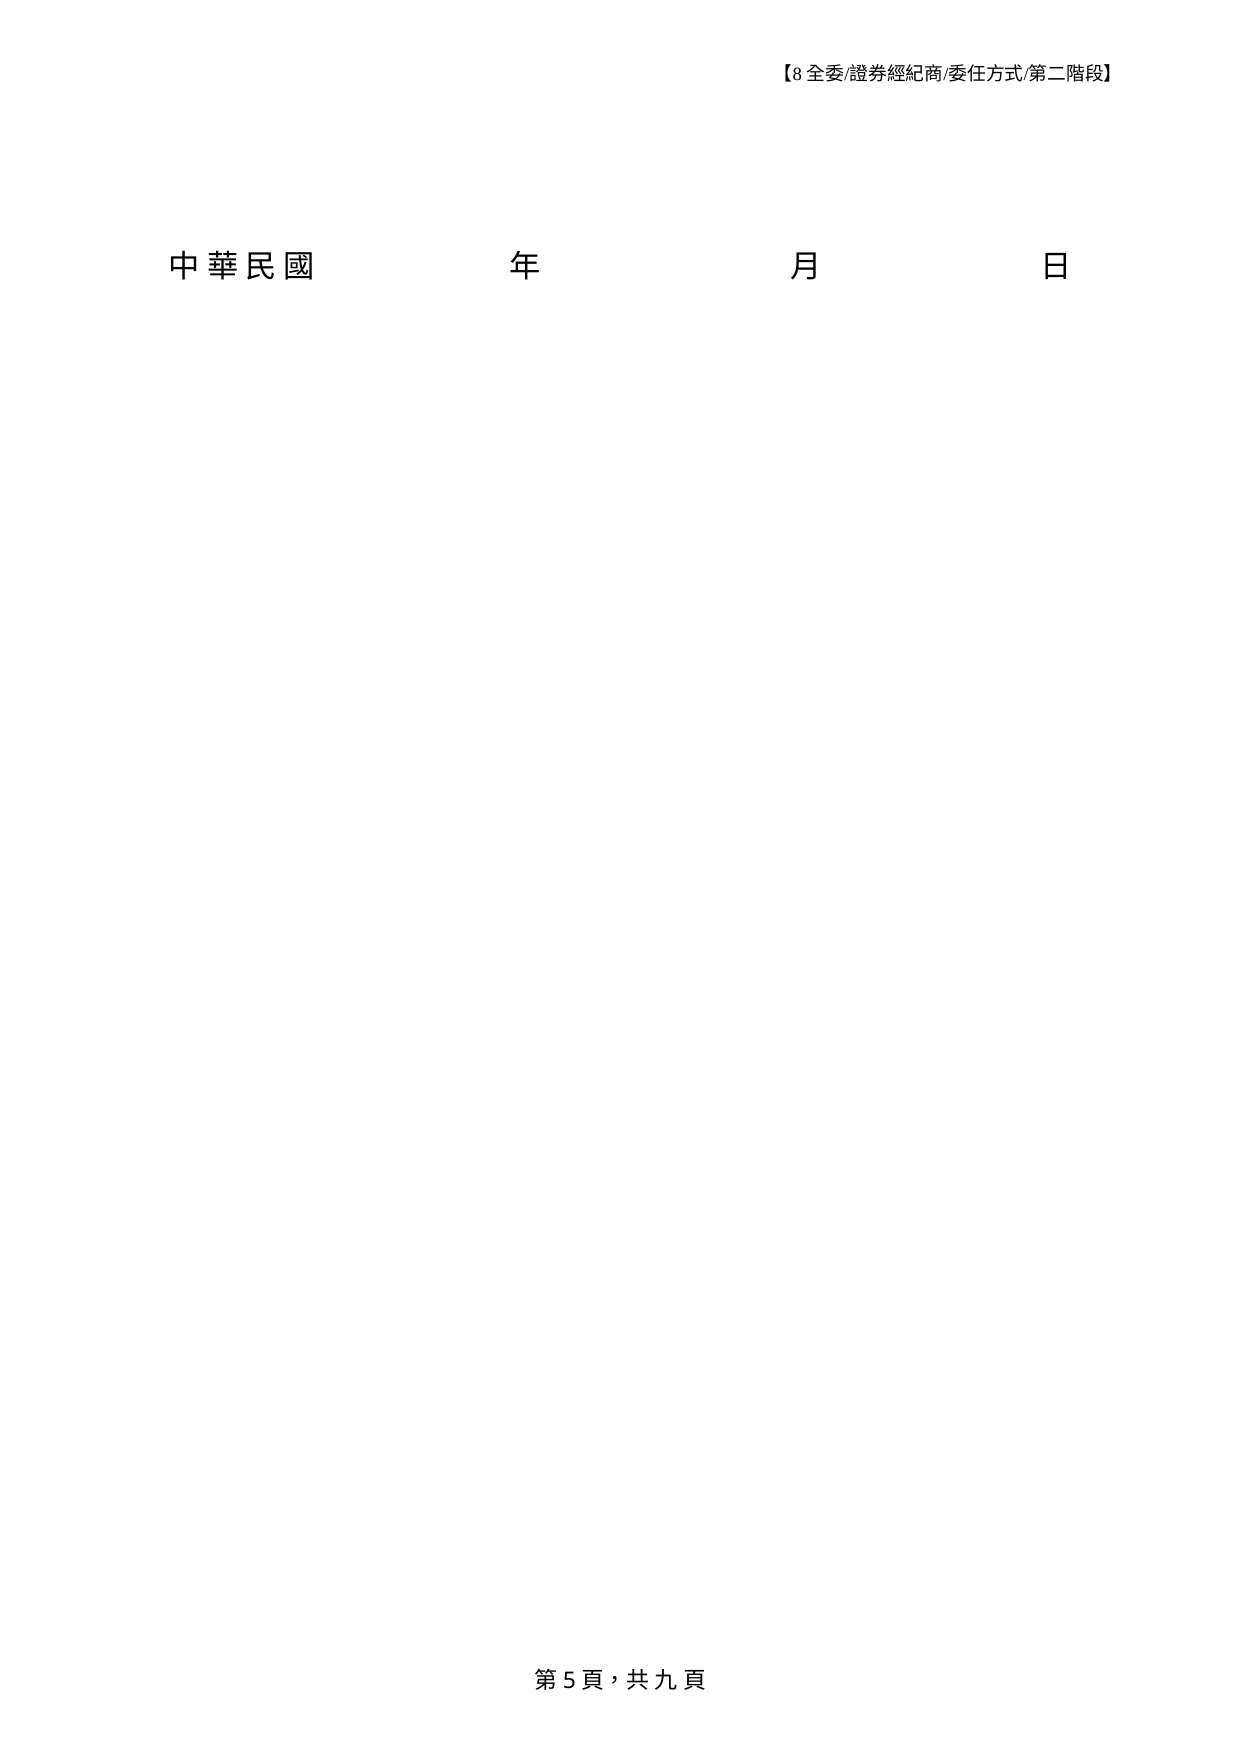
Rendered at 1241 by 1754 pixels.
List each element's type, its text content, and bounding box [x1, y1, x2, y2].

text 中 華 民 國 年 月 日 [118, 227, 1122, 302]
